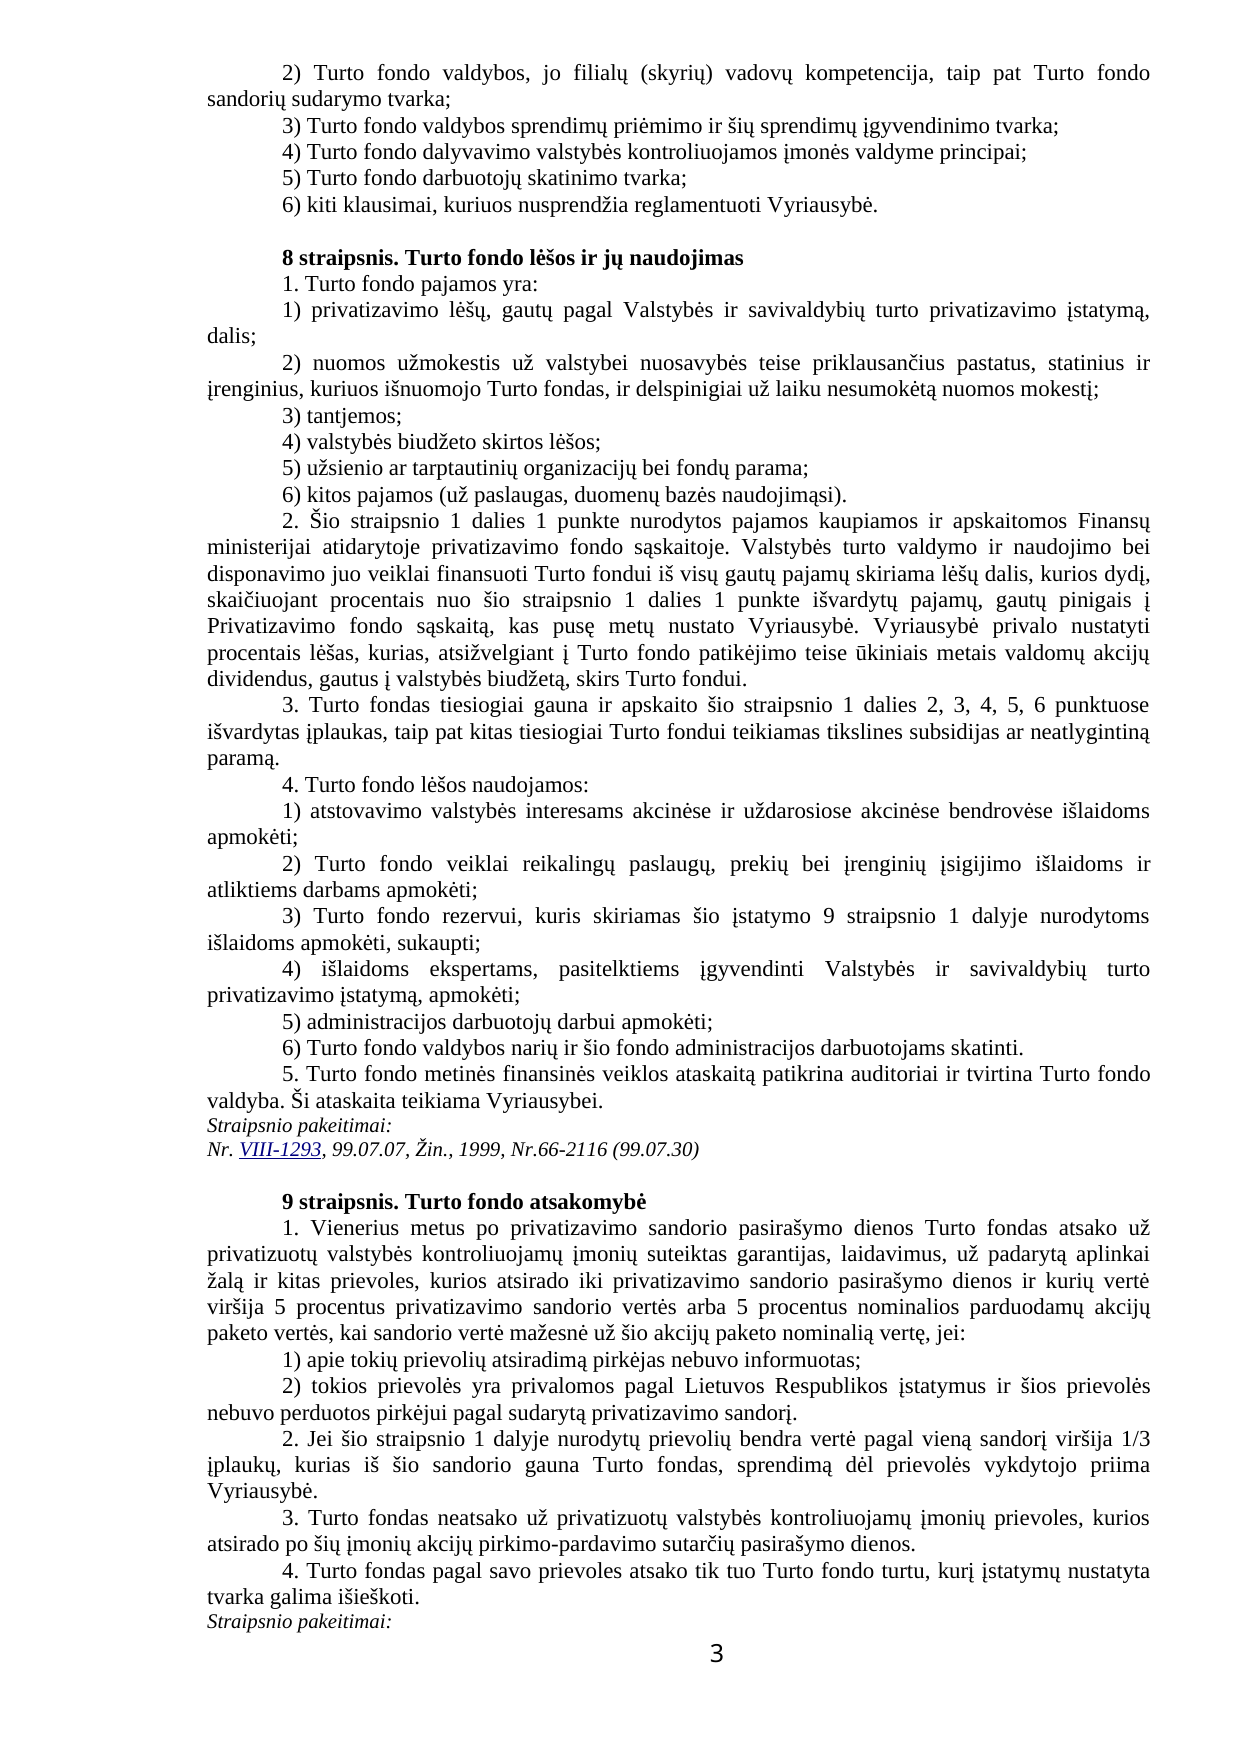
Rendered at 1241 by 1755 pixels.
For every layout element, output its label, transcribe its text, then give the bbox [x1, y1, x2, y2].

text 2) Turto fondo valdybos, jo filialų (skyrių) vadovų kompetencija, taip pat Turto fondo sandorių sudarymo tvarka; [207, 59, 1152, 112]
text Nr. VIII-1293, 99.07.07, Žin., 1999, Nr.66-2116 (99.07.30) [207, 1137, 1152, 1161]
text 2) Turto fondo veiklai reikalingų paslaugų, prekių bei įrenginių įsigijimo išlaidoms ir atliktiems darbams apmokėti; [207, 850, 1152, 902]
text 2. Šio straipsnio 1 dalies 1 punkte nurodytos pajamos kaupiamos ir apskaitomos Finansų ministerijai atidarytoje privatizavimo fondo sąskaitoje. Valstybės turto valdymo ir naudojimo bei disponavimo juo veiklai finansuoti Turto fondui iš visų gautų pajamų skiriama lėšų dalis, kurios dydį, skaičiuojant procentais nuo šio straipsnio 1 dalies 1 punkte išvardytų pajamų, gautų pinigais į Privatizavimo fondo sąskaitą, kas pusę metų nustato Vyriausybė. Vyriausybė privalo nustatyti procentais lėšas, kurias, atsižvelgiant į Turto fondo patikėjimo teise ūkiniais metais valdomų akcijų dividendus, gautus į valstybės biudžetą, skirs Turto fondui. [207, 507, 1152, 692]
text 1. Turto fondo pajamos yra: [207, 270, 1152, 296]
text 4) Turto fondo dalyvavimo valstybės kontroliuojamos įmonės valdyme principai; [207, 138, 1152, 164]
text 3) tantjemos; [207, 402, 1152, 428]
text 3) Turto fondo rezervui, kuris skiriamas šio įstatymo 9 straipsnio 1 dalyje nurodytoms išlaidoms apmokėti, sukaupti; [207, 902, 1152, 955]
text 3) Turto fondo valdybos sprendimų priėmimo ir šių sprendimų įgyvendinimo tvarka; [207, 112, 1152, 138]
text 2. Jei šio straipsnio 1 dalyje nurodytų prievolių bendra vertė pagal vieną sandorį viršija 1/3 įplaukų, kurias iš šio sandorio gauna Turto fondas, sprendimą dėl prievolės vykdytojo priima Vyriausybė. [207, 1425, 1152, 1504]
text 1) apie tokių prievolių atsiradimą pirkėjas nebuvo informuotas; [207, 1346, 1152, 1372]
text 4) išlaidoms ekspertams, pasitelktiems įgyvendinti Valstybės ir savivaldybių turto privatizavimo įstatymą, apmokėti; [207, 955, 1152, 1008]
text 5) Turto fondo darbuotojų skatinimo tvarka; [207, 164, 1152, 191]
text 2) tokios prievolės yra privalomos pagal Lietuvos Respublikos įstatymus ir šios prievolės nebuvo perduotos pirkėjui pagal sudarytą privatizavimo sandorį. [207, 1372, 1152, 1425]
text 5. Turto fondo metinės finansinės veiklos ataskaitą patikrina auditoriai ir tvirtina Turto fondo valdyba. Ši ataskaita teikiama Vyriausybei. [207, 1061, 1152, 1113]
text 6) Turto fondo valdybos narių ir šio fondo administracijos darbuotojams skatinti. [207, 1034, 1152, 1061]
text 4) valstybės biudžeto skirtos lėšos; [207, 428, 1152, 454]
text 4. Turto fondo lėšos naudojamos: [207, 771, 1152, 797]
text Straipsnio pakeitimai: [207, 1609, 1152, 1633]
text 3. Turto fondas tiesiogiai gauna ir apskaito šio straipsnio 1 dalies 2, 3, 4, 5, 6 punktuose išvardytas įplaukas, taip pat kitas tiesiogiai Turto fondui teikiamas tikslines subsidijas ar neatlygintiną paramą. [207, 692, 1152, 771]
text 2) nuomos užmokestis už valstybei nuosavybės teise priklausančius pastatus, statinius ir įrenginius, kuriuos išnuomojo Turto fondas, ir delspinigiai už laiku nesumokėtą nuomos mokestį; [207, 349, 1152, 402]
text Straipsnio pakeitimai: [207, 1113, 1152, 1137]
text 5) užsienio ar tarptautinių organizacijų bei fondų parama; [207, 454, 1152, 481]
text 4. Turto fondas pagal savo prievoles atsako tik tuo Turto fondo turtu, kurį įstatymų nustatyta tvarka galima išieškoti. [207, 1557, 1152, 1609]
text 1. Vienerius metus po privatizavimo sandorio pasirašymo dienos Turto fondas atsako už privatizuotų valstybės kontroliuojamų įmonių suteiktas garantijas, laidavimus, už padarytą aplinkai žalą ir kitas prievoles, kurios atsirado iki privatizavimo sandorio pasirašymo dienos ir kurių vertė viršija 5 procentus privatizavimo sandorio vertės arba 5 procentus nominalios parduodamų akcijų paketo vertės, kai sandorio vertė mažesnė už šio akcijų paketo nominalią vertę, jei: [207, 1214, 1152, 1346]
text 1) atstovavimo valstybės interesams akcinėse ir uždarosiose akcinėse bendrovėse išlaidoms apmokėti; [207, 797, 1152, 850]
text 6) kiti klausimai, kuriuos nusprendžia reglamentuoti Vyriausybė. [207, 191, 1152, 217]
text 1) privatizavimo lėšų, gautų pagal Valstybės ir savivaldybių turto privatizavimo įstatymą, dalis; [207, 296, 1152, 349]
text 5) administracijos darbuotojų darbui apmokėti; [207, 1008, 1152, 1034]
text 3. Turto fondas neatsako už privatizuotų valstybės kontroliuojamų įmonių prievoles, kurios atsirado po šių įmonių akcijų pirkimo-pardavimo sutarčių pasirašymo dienos. [207, 1504, 1152, 1557]
text 8 straipsnis. Turto fondo lėšos ir jų naudojimas [207, 243, 1152, 270]
text 9 straipsnis. Turto fondo atsakomybė [207, 1188, 1152, 1214]
text 6) kitos pajamos (už paslaugas, duomenų bazės naudojimąsi). [207, 481, 1152, 507]
